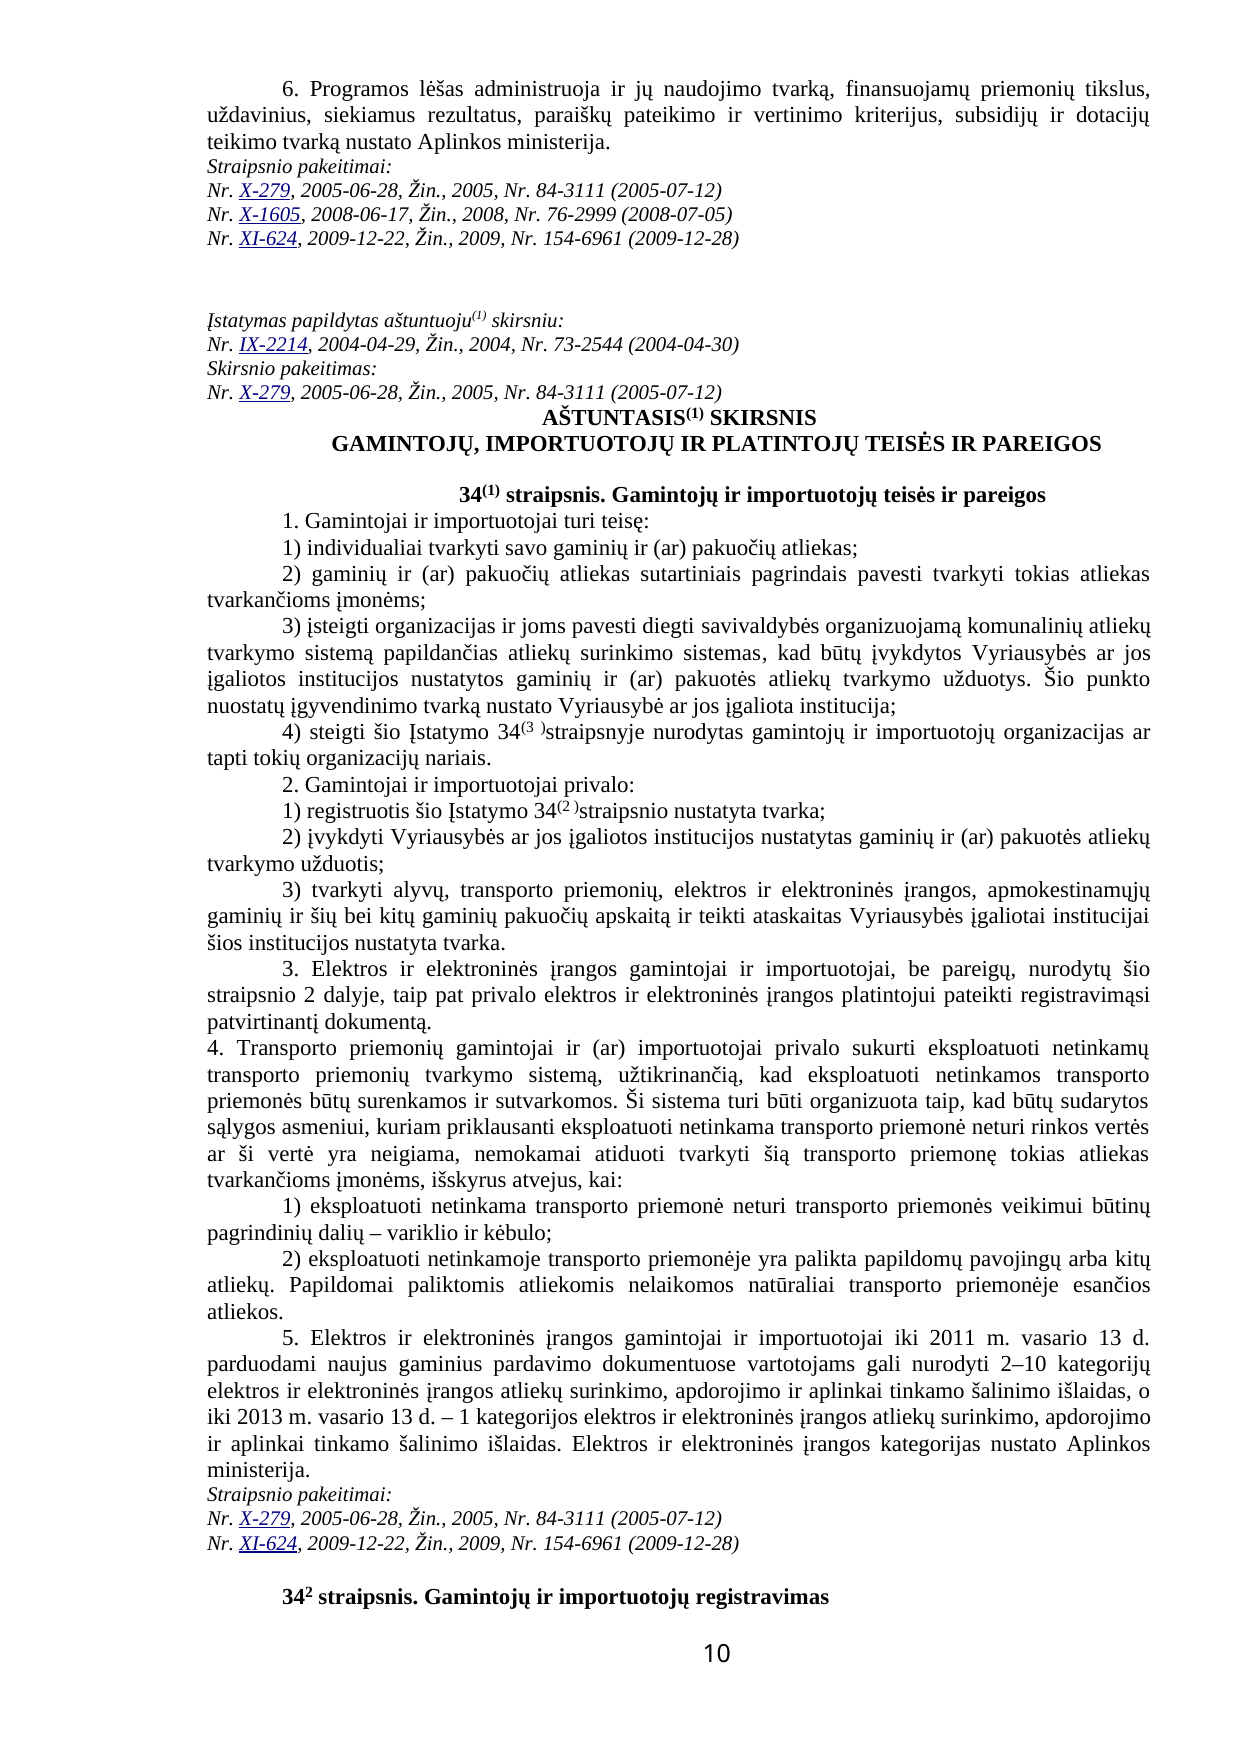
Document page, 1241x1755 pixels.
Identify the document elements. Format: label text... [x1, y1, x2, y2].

text 1) individualiai tvarkyti savo gaminių ir (ar) pakuočių atliekas; [207, 533, 1152, 560]
text 2) įvykdyti Vyriausybės ar jos įgaliotos institucijos nustatytas gaminių ir (ar) pakuotės atliekų tvarkymo užduotis; [207, 823, 1152, 876]
text Nr. X-279, 2005-06-28, Žin., 2005, Nr. 84-3111 (2005-07-12) [207, 178, 1152, 202]
text 3) tvarkyti alyvų, transporto priemonių, elektros ir elektroninės įrangos, apmokestinamųjų gaminių ir šių bei kitų gaminių pakuočių apskaitą ir teikti ataskaitas Vyriausybės įgaliotai institucijai šios institucijos nustatyta tvarka. [207, 876, 1152, 955]
text Nr. X-279, 2005-06-28, Žin., 2005, Nr. 84-3111 (2005-07-12) [207, 1506, 1152, 1530]
text 342 straipsnis. Gamintojų ir importuotojų registravimas [207, 1583, 1152, 1609]
text Įstatymas papildytas aštuntuoju(1) skirsniu: [207, 308, 1152, 332]
text Straipsnio pakeitimai: [207, 1482, 1152, 1506]
text Nr. X-279, 2005-06-28, Žin., 2005, Nr. 84-3111 (2005-07-12) [207, 380, 1152, 404]
text Nr. XI-624, 2009-12-22, Žin., 2009, Nr. 154-6961 (2009-12-28) [207, 1530, 1152, 1554]
text 2. Gamintojai ir importuotojai privalo: [207, 771, 1152, 797]
text 2) gaminių ir (ar) pakuočių atliekas sutartiniais pagrindais pavesti tvarkyti tokias atliekas tvarkančioms įmonėms; [207, 560, 1152, 613]
text Nr. XI-624, 2009-12-22, Žin., 2009, Nr. 154-6961 (2009-12-28) [207, 226, 1152, 250]
text AŠTUNTASIS(1) SKIRSNIS [205, 404, 1152, 430]
text 2) eksploatuoti netinkamoje transporto priemonėje yra palikta papildomų pavojingų arba kitų atliekų. Papildomai paliktomis atliekomis nelaikomos natūraliai transporto priemonėje esančios atliekos. [207, 1245, 1152, 1324]
text Nr. X-1605, 2008-06-17, Žin., 2008, Nr. 76-2999 (2008-07-05) [207, 202, 1152, 226]
text 3. Elektros ir elektroninės įrangos gamintojai ir importuotojai, be pareigų, nurodytų šio straipsnio 2 dalyje, taip pat privalo elektros ir elektroninės įrangos platintojui pateikti registravimąsi patvirtinantį dokumentą. [207, 955, 1152, 1034]
text 4. Transporto priemonių gamintojai ir (ar) importuotojai privalo sukurti eksploatuoti netinkamų transporto priemonių tvarkymo sistemą, užtikrinančią, kad eksploatuoti netinkamos transporto priemonės būtų surenkamos ir sutvarkomos. Ši sistema turi būti organizuota taip, kad būtų sudarytos sąlygos asmeniui, kuriam priklausanti eksploatuoti netinkama transporto priemonė neturi rinkos vertės ar ši vertė yra neigiama, nemokamai atiduoti tvarkyti šią transporto priemonę tokias atliekas tvarkančioms įmonėms, išskyrus atvejus, kai: [207, 1034, 1151, 1192]
text 4) steigti šio Įstatymo 34(3 )straipsnyje nurodytas gamintojų ir importuotojų organizacijas ar tapti tokių organizacijų nariais. [207, 718, 1152, 771]
text 3) įsteigti organizacijas ir joms pavesti diegti savivaldybės organizuojamą komunalinių atliekų tvarkymo sistemą papildančias atliekų surinkimo sistemas, kad būtų įvykdytos Vyriausybės ar jos įgaliotos institucijos nustatytos gaminių ir (ar) pakuotės atliekų tvarkymo užduotys. Šio punkto nuostatų įgyvendinimo tvarką nustato Vyriausybė ar jos įgaliota institucija; [207, 613, 1152, 718]
text Skirsnio pakeitimas: [207, 356, 1152, 380]
text 6. Programos lėšas administruoja ir jų naudojimo tvarką, finansuojamų priemonių tikslus, uždavinius, siekiamus rezultatus, paraiškų pateikimo ir vertinimo kriterijus, subsidijų ir dotacijų teikimo tvarką nustato Aplinkos ministerija. [207, 75, 1152, 154]
text 1) registruotis šio Įstatymo 34(2 )straipsnio nustatyta tvarka; [207, 797, 1152, 823]
text Straipsnio pakeitimai: [207, 154, 1152, 178]
text 1. Gamintojai ir importuotojai turi teisę: [207, 507, 1152, 533]
text 5. Elektros ir elektroninės įrangos gamintojai ir importuotojai iki 2011 m. vasario 13 d. parduodami naujus gaminius pardavimo dokumentuose vartotojams gali nurodyti 2–10 kategorijų elektros ir elektroninės įrangos atliekų surinkimo, apdorojimo ir aplinkai tinkamo šalinimo išlaidas, o iki 2013 m. vasario 13 d. – 1 kategorijos elektros ir elektroninės įrangos atliekų surinkimo, apdorojimo ir aplinkai tinkamo šalinimo išlaidas. Elektros ir elektroninės įrangos kategorijas nustato Aplinkos ministerija. [207, 1324, 1152, 1482]
text Nr. IX-2214, 2004-04-29, Žin., 2004, Nr. 73-2544 (2004-04-30) [207, 332, 1152, 356]
text GAMINTOJŲ, IMPORTUOTOJŲ IR PLATINTOJŲ TEISĖS IR PAREIGOS [207, 430, 1152, 457]
text 1) eksploatuoti netinkama transporto priemonė neturi transporto priemonės veikimui būtinų pagrindinių dalių – variklio ir kėbulo; [207, 1192, 1152, 1245]
subtitle 34(1) straipsnis. Gamintojų ir importuotojų teisės ir pareigos [207, 481, 1152, 507]
